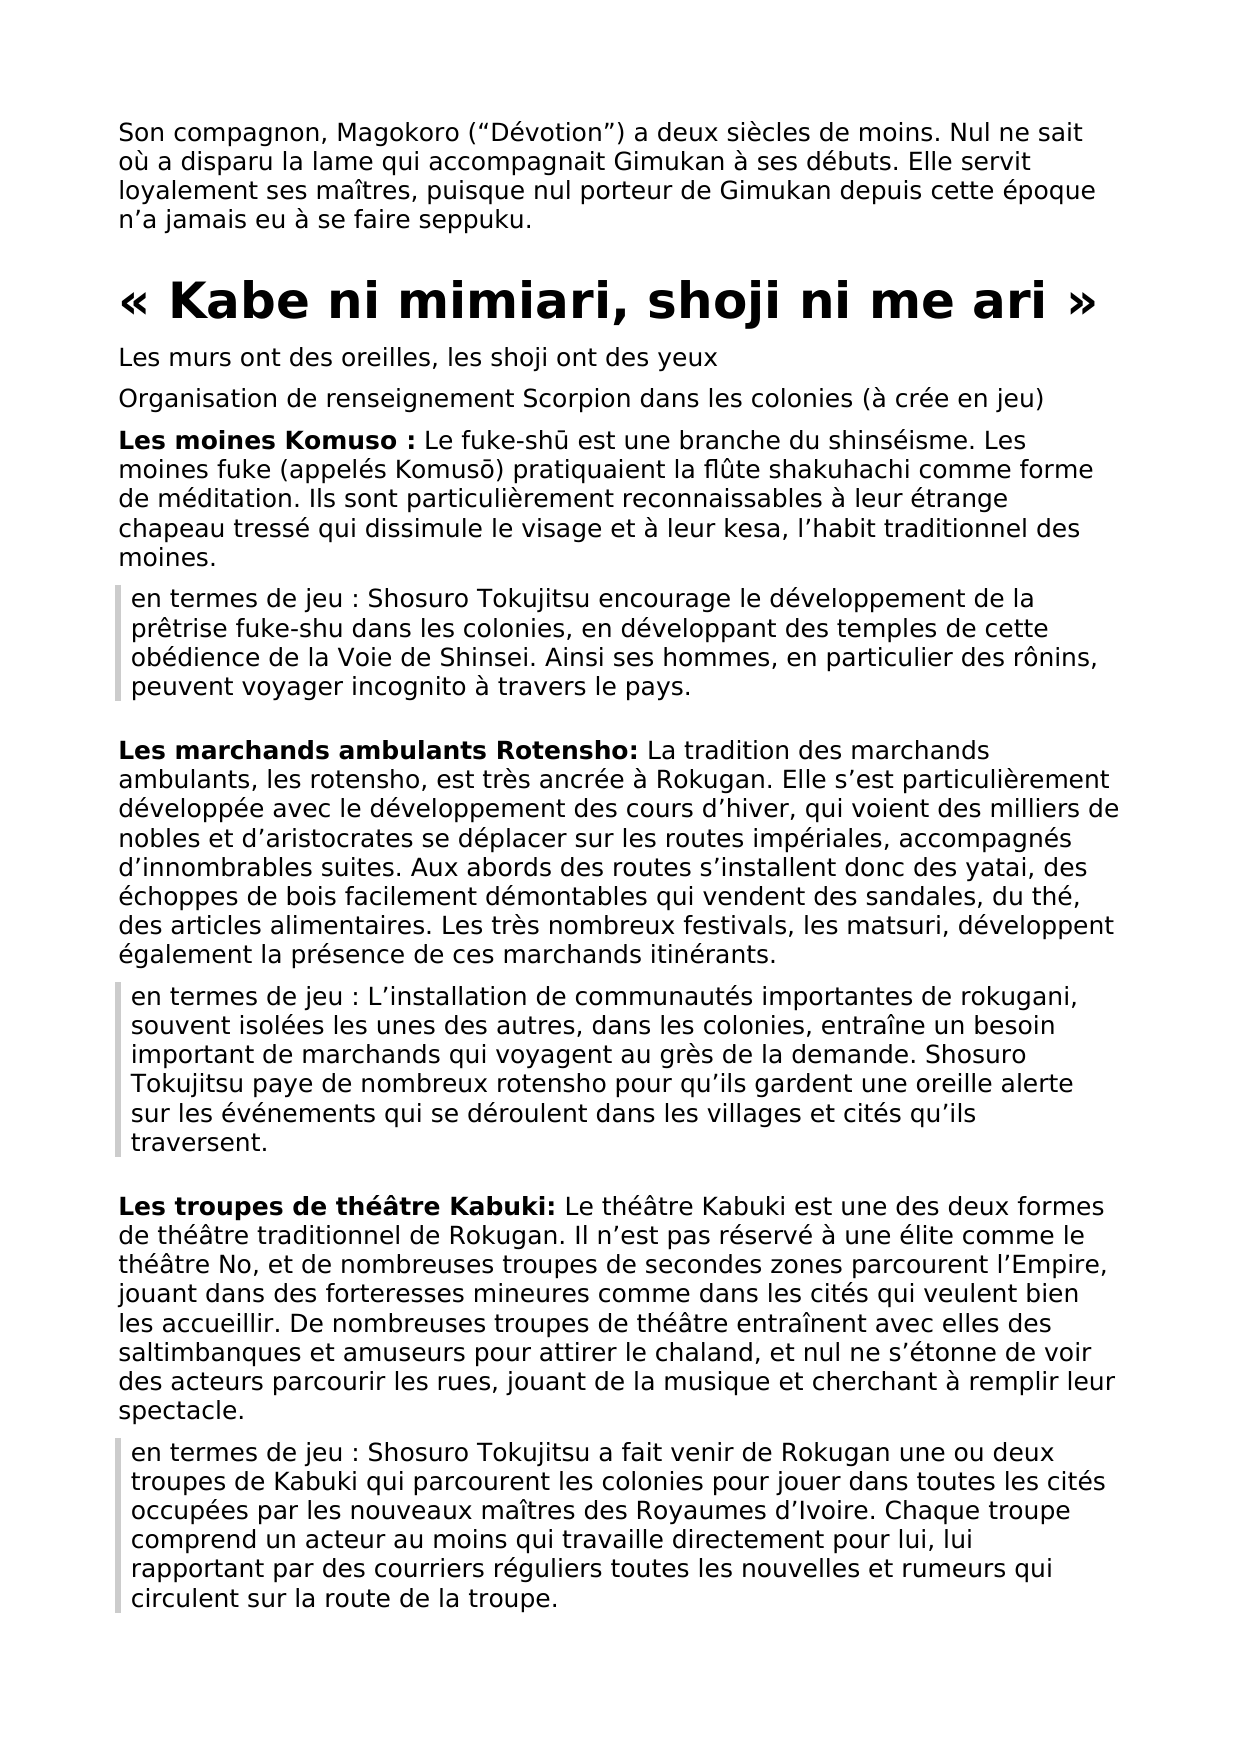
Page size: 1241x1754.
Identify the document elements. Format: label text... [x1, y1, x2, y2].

text Son compagnon, Magokoro (“Dévotion”) a deux siècles de moins. Nul ne sait où a disparu la lame qui accompagnait Gimukan à ses débuts. Elle servit loyalement ses maîtres, puisque nul porteur de Gimukan depuis cette époque n’a jamais eu à se faire seppuku. [118, 118, 1122, 235]
subtitle « Kabe ni mimiari, shoji ni me ari » [118, 272, 1122, 331]
text Les marchands ambulants Rotensho: La tradition des marchands ambulants, les rotensho, est très ancrée à Rokugan. Elle s’est particulièrement développée avec le développement des cours d’hiver, qui voient des milliers de nobles et d’aristocrates se déplacer sur les routes impériales, accompagnés d’innombrables suites. Aux abords des routes s’installent donc des yatai, des échoppes de bois facilement démontables qui vendent des sandales, du thé, des articles alimentaires. Les très nombreux festivals, les matsuri, développent également la présence de ces marchands itinérants. [118, 736, 1122, 970]
table_header en termes de jeu : L’installation de communautés importantes de rokugani, souvent isolées les unes des autres, dans les colonies, entraîne un besoin important de marchands qui voyagent au grès de la demande. Shosuro Tokujitsu paye de nombreux rotensho pour qu’ils gardent une oreille alerte sur les événements qui se déroulent dans les villages et cités qu’ils traversent. [121, 982, 1122, 1157]
text Les murs ont des oreilles, les shoji ont des yeux [118, 343, 1122, 372]
table_header en termes de jeu : Shosuro Tokujitsu encourage le développement de la prêtrise fuke-shu dans les colonies, en développant des temples de cette obédience de la Voie de Shinsei. Ainsi ses hommes, en particulier des rônins, peuvent voyager incognito à travers le pays. [121, 585, 1122, 701]
text Les moines Komuso : Le fuke-shū est une branche du shinséisme. Les moines fuke (appelés Komusō) pratiquaient la flûte shakuhachi comme forme de méditation. Ils sont particulièrement reconnaissables à leur étrange chapeau tressé qui dissimule le visage et à leur kesa, l’habit traditionnel des moines. [118, 426, 1122, 572]
table_header en termes de jeu : Shosuro Tokujitsu a fait venir de Rokugan une ou deux troupes de Kabuki qui parcourent les colonies pour jouer dans toutes les cités occupées par les nouveaux maîtres des Royaumes d’Ivoire. Chaque troupe comprend un acteur au moins qui travaille directement pour lui, lui rapportant par des courriers réguliers toutes les nouvelles et rumeurs qui circulent sur la route de la troupe. [121, 1438, 1122, 1613]
text Organisation de renseignement Scorpion dans les colonies (à crée en jeu) [118, 385, 1122, 414]
text Les troupes de théâtre Kabuki: Le théâtre Kabuki est une des deux formes de théâtre traditionnel de Rokugan. Il n’est pas réservé à une élite comme le théâtre No, et de nombreuses troupes de secondes zones parcourent l’Empire, jouant dans des forteresses mineures comme dans les cités qui veulent bien les accueillir. De nombreuses troupes de théâtre entraînent avec elles des saltimbanques et amuseurs pour attirer le chaland, et nul ne s’étonne de voir des acteurs parcourir les rues, jouant de la musique et cherchant à remplir leur spectacle. [118, 1192, 1122, 1426]
